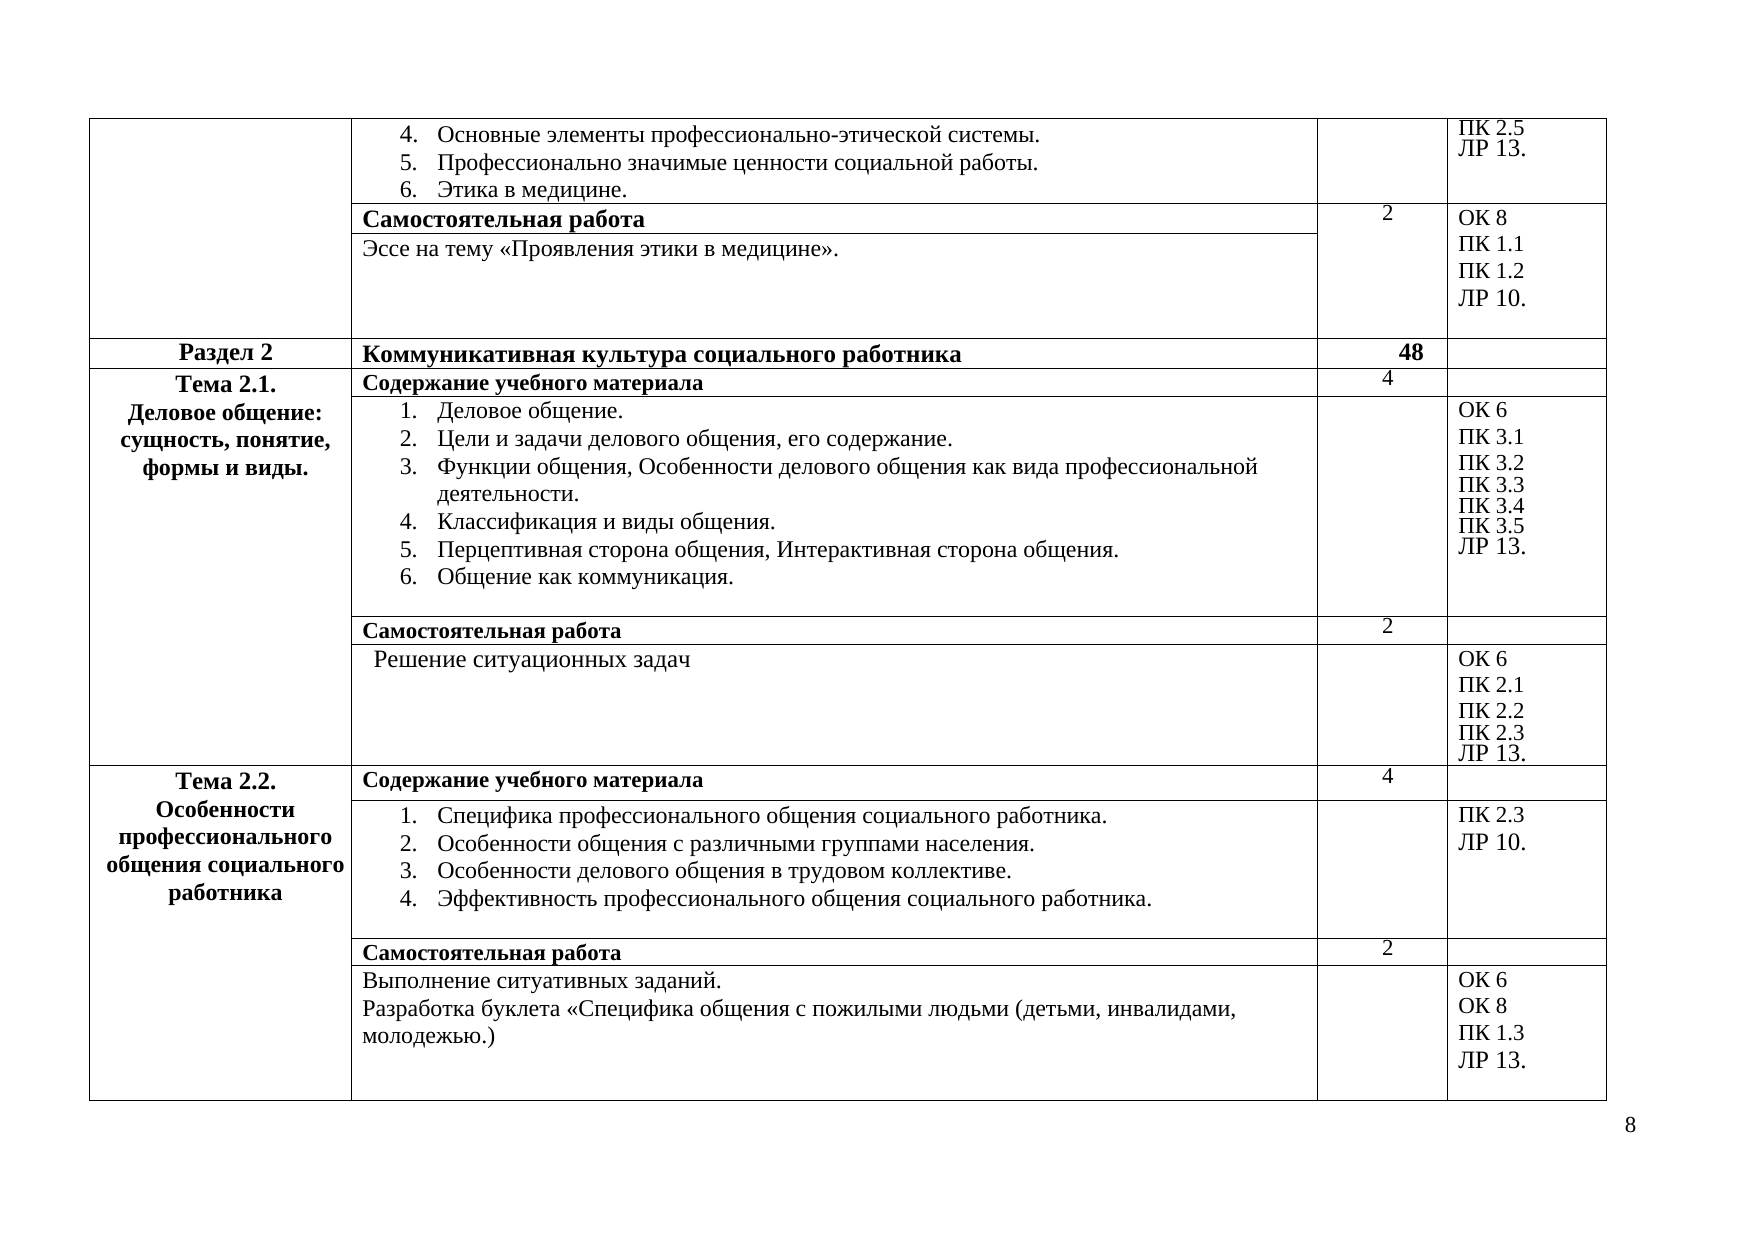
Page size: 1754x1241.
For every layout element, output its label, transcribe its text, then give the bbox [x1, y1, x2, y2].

table_cell ОК 6 ПК 2.1 ПК 2.2 ПК 2.3 ЛР 13. [1448, 645, 1606, 765]
table_cell Тема 2.1. Деловое общение: сущность, понятие, формы и виды. [90, 369, 351, 765]
table_cell 48 [1318, 339, 1447, 368]
table_cell ПК 2.3 ЛР 10. [1448, 801, 1606, 938]
table_cell Тема 2.2. Особенности профессионального общения социального работника [90, 766, 351, 1100]
table_cell [1448, 339, 1606, 368]
table_cell Самостоятельная работа [352, 617, 1317, 643]
table_cell Самостоятельная работа [352, 204, 1317, 233]
table_cell 4 [1318, 369, 1447, 396]
table_cell Решение ситуационных задач [352, 645, 1317, 765]
table_cell [1318, 645, 1447, 765]
table_cell Выполнение ситуативных заданий. Разработка буклета «Специфика общения с пожилыми людьми (детьми, инвалидами, молодежью.) [352, 966, 1317, 1100]
table_cell 4 [1318, 766, 1447, 800]
table_cell Коммуникативная культура социального работника [352, 339, 1317, 368]
table_cell 2 [1318, 204, 1447, 338]
table_cell [1448, 766, 1606, 800]
table_cell ПК 2.5 ЛР 13. [1448, 119, 1606, 203]
table_cell Понятие о профессиональной этике. Категории профессиональной этики. Сущность этики социальной работы. Основные элементы профессионально-этической системы. Профессионально значимые ценности социальной работы. Этика в медицине. [352, 119, 1317, 203]
table_cell Содержание учебного материала [352, 766, 1317, 800]
table_cell [1448, 939, 1606, 965]
table_cell ОК 8 ПК 1.1 ПК 1.2 ЛР 10. [1448, 204, 1606, 338]
table_cell [1318, 966, 1447, 1100]
table_cell Самостоятельная работа [352, 939, 1317, 965]
table_cell 2 [1318, 617, 1447, 643]
table_cell 2 [1318, 939, 1447, 965]
table_cell ОК 6 ОК 8 ПК 1.3 ЛР 13. [1448, 966, 1606, 1100]
table_cell Содержание учебного материала [352, 369, 1317, 396]
table_cell Деловое общение. Цели и задачи делового общения, его содержание. Функции общения, Особенности делового общения как вида профессиональной деятельности. Классификация и виды общения. Перцептивная сторона общения, Интерактивная сторона общения. Общение как коммуникация. [352, 397, 1317, 616]
table_cell Эссе на тему «Проявления этики в медицине». [352, 234, 1317, 338]
table_cell [1448, 369, 1606, 396]
table_cell [1318, 397, 1447, 616]
table_cell ОК 6 ПК 3.1 ПК 3.2 ПК 3.3 ПК 3.4 ПК 3.5 ЛР 13. [1448, 397, 1606, 616]
table_cell Раздел 2 [90, 339, 351, 368]
table_cell [1448, 617, 1606, 643]
table_cell [1318, 119, 1447, 203]
table_cell [1318, 801, 1447, 938]
table_cell Специфика профессионального общения социального работника. Особенности общения с различными группами населения. Особенности делового общения в трудовом коллективе. Эффективность профессионального общения социального работника. [352, 801, 1317, 938]
